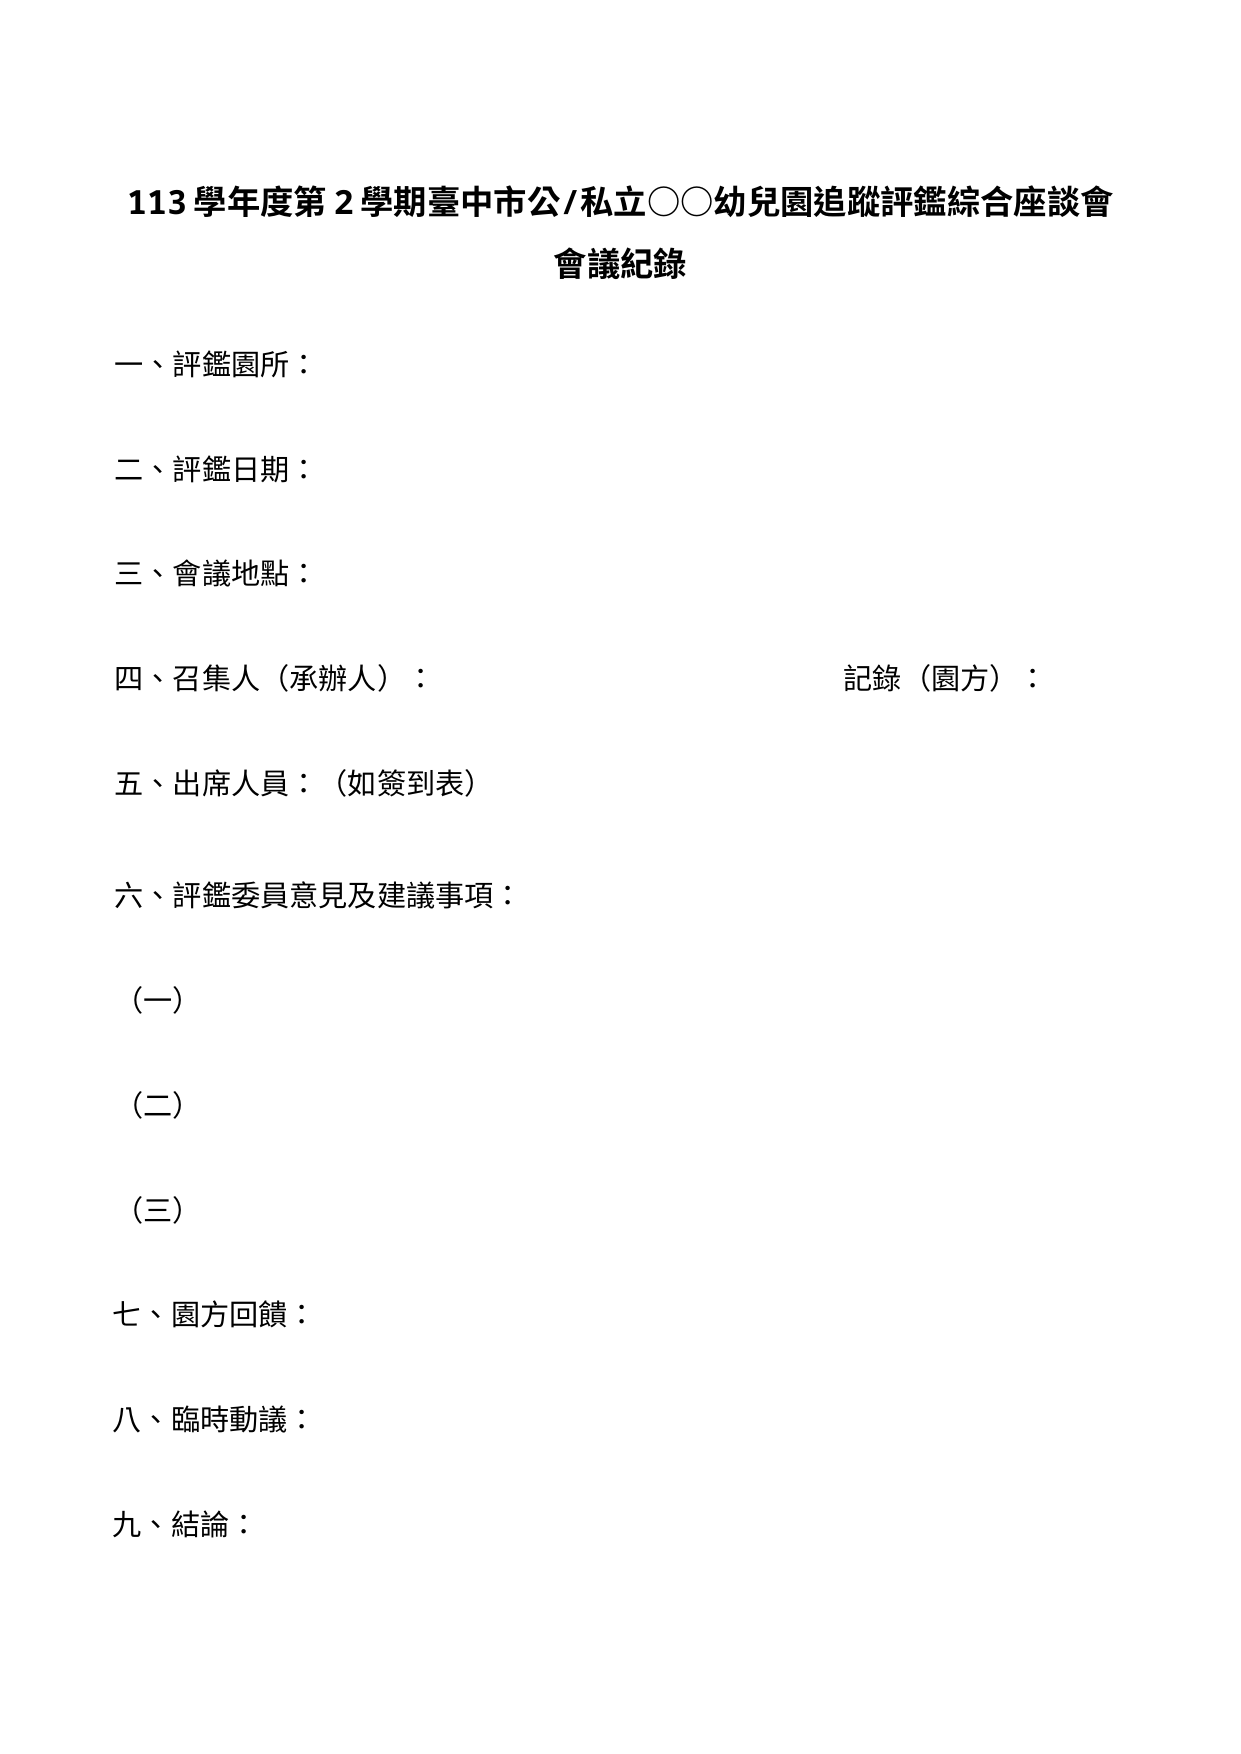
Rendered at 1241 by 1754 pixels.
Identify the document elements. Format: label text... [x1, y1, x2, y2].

text 五、出席人員：（如簽到表） [71, 740, 1128, 802]
text 113學年度第2學期臺中市公/私立○○幼兒園追蹤評鑑綜合座談會 [112, 158, 1128, 221]
text 二、評鑑日期： [71, 426, 1128, 488]
text 九、結論： [112, 1481, 1128, 1543]
text （一） [71, 957, 1128, 1019]
text （二） [71, 1062, 1128, 1124]
text 三、會議地點： [71, 530, 1128, 593]
text 八、臨時動議： [112, 1376, 1128, 1439]
text （三） [71, 1167, 1128, 1229]
text 七、園方回饋： [112, 1271, 1128, 1334]
text 六、評鑑委員意見及建議事項： [71, 852, 1128, 915]
text 會議紀錄 [112, 221, 1128, 283]
text 一、評鑑園所： [71, 321, 1128, 383]
text 四、召集人（承辦人）： 記錄（園方）： [71, 635, 1128, 698]
